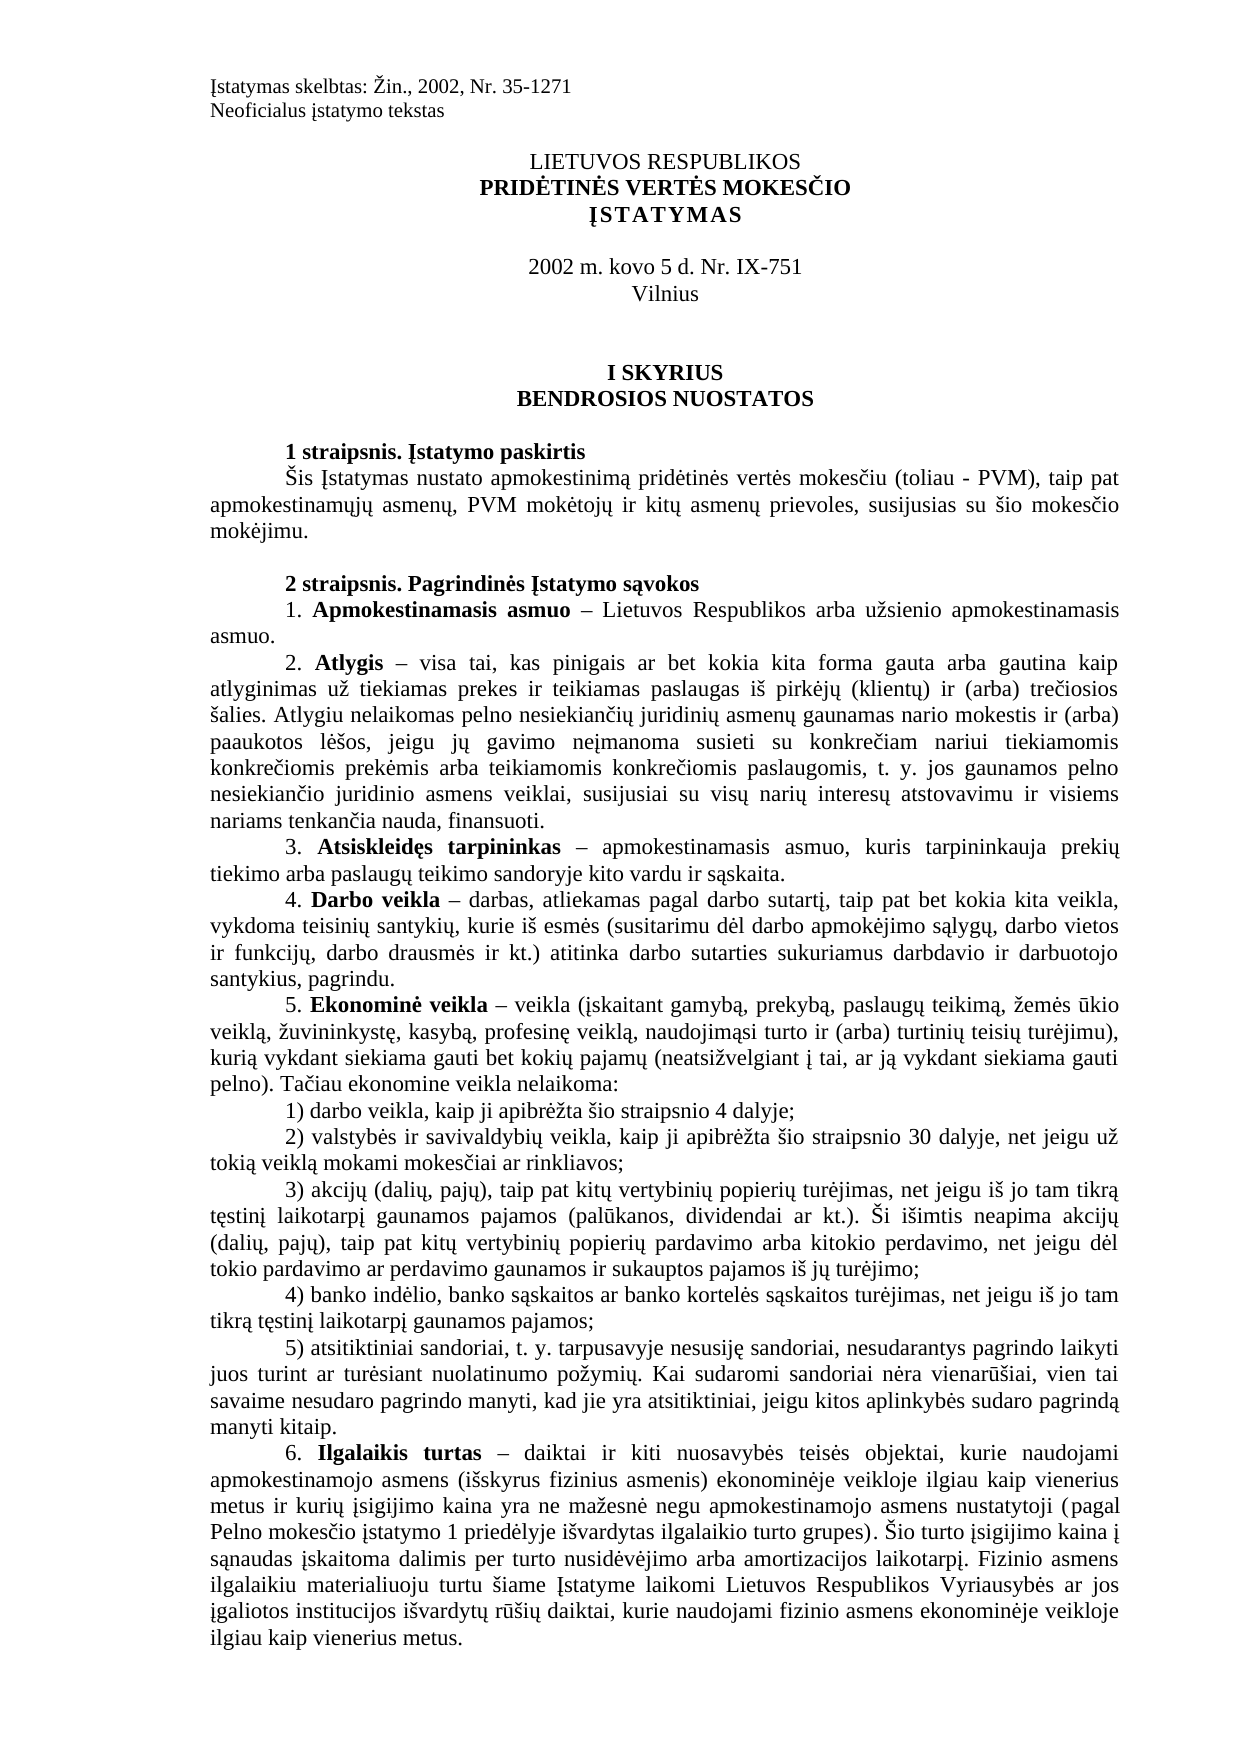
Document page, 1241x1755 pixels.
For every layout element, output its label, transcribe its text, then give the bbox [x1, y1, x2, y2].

text Vilnius [210, 280, 1120, 306]
text 2) valstybės ir savivaldybių veikla, kaip ji apibrėžta šio straipsnio 30 dalyje, net jeigu už tokią veiklą mokami mokesčiai ar rinkliavos; [210, 1123, 1120, 1176]
text 1 straipsnis. Įstatymo paskirtis [210, 438, 1120, 464]
subtitle BENDROSIOS NUOSTATOS [210, 385, 1120, 412]
text 4. Darbo veikla – darbas, atliekamas pagal darbo sutartį, taip pat bet kokia kita veikla, vykdoma teisinių santykių, kurie iš esmės (susitarimu dėl darbo apmokėjimo sąlygų, darbo vietos ir funkcijų, darbo drausmės ir kt.) atitinka darbo sutarties sukuriamus darbdavio ir darbuotojo santykius, pagrindu. [210, 886, 1120, 991]
text PRIDĖTINĖS VERTĖS MOKESČIO [210, 174, 1120, 201]
text LIETUVOS RESPUBLIKOS [210, 148, 1120, 174]
text Neoficialus įstatymo tekstas [210, 98, 1120, 122]
text 3. Atsiskleidęs tarpininkas – apmokestinamasis asmuo, kuris tarpininkauja prekių tiekimo arba paslaugų teikimo sandoryje kito vardu ir sąskaita. [210, 833, 1120, 886]
text Įstatymas skelbtas: Žin., 2002, Nr. 35-1271 [210, 73, 1120, 98]
text 2. Atlygis – visa tai, kas pinigais ar bet kokia kita forma gauta arba gautina kaip atlyginimas už tiekiamas prekes ir teikiamas paslaugas iš pirkėjų (klientų) ir (arba) trečiosios šalies. Atlygiu nelaikomas pelno nesiekiančių juridinių asmenų gaunamas nario mokestis ir (arba) paaukotos lėšos, jeigu jų gavimo neįmanoma susieti su konkrečiam nariui tiekiamomis konkrečiomis prekėmis arba teikiamomis konkrečiomis paslaugomis, t. y. jos gaunamos pelno nesiekiančio juridinio asmens veiklai, susijusiai su visų narių interesų atstovavimu ir visiems nariams tenkančia nauda, finansuoti. [210, 649, 1120, 833]
text 6. Ilgalaikis turtas – daiktai ir kiti nuosavybės teisės objektai, kurie naudojami apmokestinamojo asmens (išskyrus fizinius asmenis) ekonominėje veikloje ilgiau kaip vienerius metus ir kurių įsigijimo kaina yra ne mažesnė negu apmokestinamojo asmens nustatytoji (pagal Pelno mokesčio įstatymo 1 priedėlyje išvardytas ilgalaikio turto grupes). Šio turto įsigijimo kaina į sąnaudas įskaitoma dalimis per turto nusidėvėjimo arba amortizacijos laikotarpį. Fizinio asmens ilgalaikiu materialiuoju turtu šiame Įstatyme laikomi Lietuvos Respublikos Vyriausybės ar jos įgaliotos institucijos išvardytų rūšių daiktai, kurie naudojami fizinio asmens ekonominėje veikloje ilgiau kaip vienerius metus. [210, 1439, 1120, 1650]
text 4) banko indėlio, banko sąskaitos ar banko kortelės sąskaitos turėjimas, net jeigu iš jo tam tikrą tęstinį laikotarpį gaunamos pajamos; [210, 1281, 1120, 1334]
text 3) akcijų (dalių, pajų), taip pat kitų vertybinių popierių turėjimas, net jeigu iš jo tam tikrą tęstinį laikotarpį gaunamos pajamos (palūkanos, dividendai ar kt.). Ši išimtis neapima akcijų (dalių, pajų), taip pat kitų vertybinių popierių pardavimo arba kitokio perdavimo, net jeigu dėl tokio pardavimo ar perdavimo gaunamos ir sukauptos pajamos iš jų turėjimo; [210, 1176, 1120, 1281]
text Šis Įstatymas nustato apmokestinimą pridėtinės vertės mokesčiu (toliau - PVM), taip pat apmokestinamųjų asmenų, PVM mokėtojų ir kitų asmenų prievoles, susijusias su šio mokesčio mokėjimu. [210, 464, 1120, 543]
text 5) atsitiktiniai sandoriai, t. y. tarpusavyje nesusiję sandoriai, nesudarantys pagrindo laikyti juos turint ar turėsiant nuolatinumo požymių. Kai sudaromi sandoriai nėra vienarūšiai, vien tai savaime nesudaro pagrindo manyti, kad jie yra atsitiktiniai, jeigu kitos aplinkybės sudaro pagrindą manyti kitaip. [210, 1334, 1120, 1439]
text ĮSTATYMAS [210, 201, 1120, 227]
text 1. Apmokestinamasis asmuo – Lietuvos Respublikos arba užsienio apmokestinamasis asmuo. [210, 596, 1120, 649]
text 2 straipsnis. Pagrindinės Įstatymo sąvokos [210, 570, 1120, 596]
subtitle I SKYRIUS [210, 359, 1120, 385]
text 5. Ekonominė veikla – veikla (įskaitant gamybą, prekybą, paslaugų teikimą, žemės ūkio veiklą, žuvininkystę, kasybą, profesinę veiklą, naudojimąsi turto ir (arba) turtinių teisių turėjimu), kurią vykdant siekiama gauti bet kokių pajamų (neatsižvelgiant į tai, ar ją vykdant siekiama gauti pelno). Tačiau ekonomine veikla nelaikoma: [210, 991, 1120, 1097]
text 1) darbo veikla, kaip ji apibrėžta šio straipsnio 4 dalyje; [210, 1097, 1120, 1123]
text 2002 m. kovo 5 d. Nr. IX-751 [210, 253, 1120, 280]
